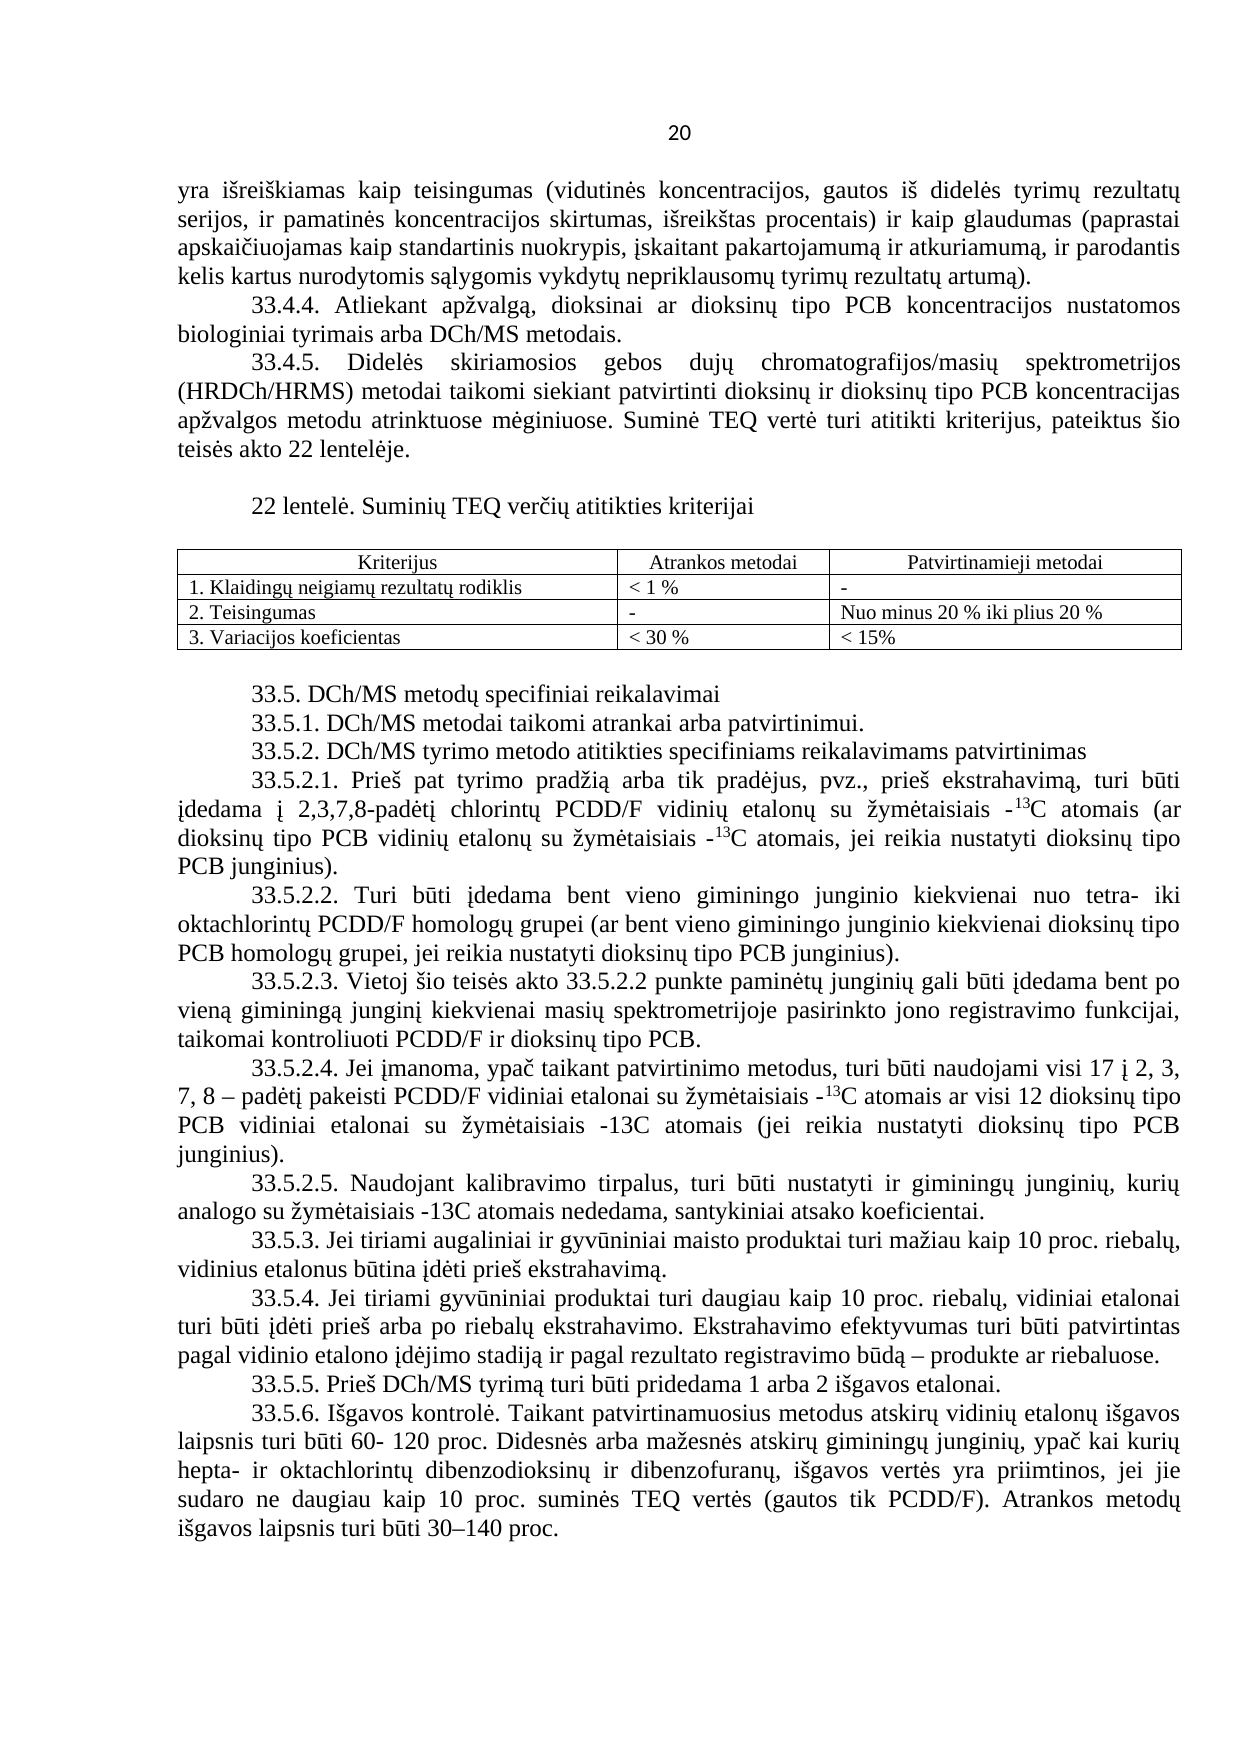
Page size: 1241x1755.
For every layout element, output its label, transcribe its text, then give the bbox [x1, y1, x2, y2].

text 33.5.4. Jei tiriami gyvūniniai produktai turi daugiau kaip 10 proc. riebalų, vidiniai etalonai turi būti įdėti prieš arba po riebalų ekstrahavimo. Ekstrahavimo efektyvumas turi būti patvirtintas pagal vidinio etalono įdėjimo stadiją ir pagal rezultato registravimo būdą – produkte ar riebaluose. [177, 1283, 1181, 1369]
text 33.4.5. Didelės skiriamosios gebos dujų chromatografijos/masių spektrometrijos (HRDCh/HRMS) metodai taikomi siekiant patvirtinti dioksinų ir dioksinų tipo PCB koncentracijas apžvalgos metodu atrinktuose mėginiuose. Suminė TEQ vertė turi atitikti kriterijus, pateiktus šio teisės akto 22 lentelėje. [177, 347, 1181, 462]
table_cell - [618, 600, 829, 624]
text 22 lentelė. Suminių TEQ verčių atitikties kriterijai [177, 491, 1181, 520]
text 33.5.2.3. Vietoj šio teisės akto 33.5.2.2 punkte paminėtų junginių gali būti įdedama bent po vieną giminingą junginį kiekvienai masių spektrometrijoje pasirinkto jono registravimo funkcijai, taikomai kontroliuoti PCDD/F ir dioksinų tipo PCB. [177, 966, 1181, 1053]
text 33.5.2. DCh/MS tyrimo metodo atitikties specifiniams reikalavimams patvirtinimas [177, 736, 1181, 765]
table_cell < 15% [830, 625, 1181, 649]
text 33.5.5. Prieš DCh/MS tyrimą turi būti pridedama 1 arba 2 išgavos etalonai. [177, 1369, 1181, 1398]
text 33.5.2.5. Naudojant kalibravimo tirpalus, turi būti nustatyti ir giminingų junginių, kurių analogo su žymėtaisiais -13C atomais nededama, santykiniai atsako koeficientai. [177, 1168, 1181, 1225]
table_cell 1. Klaidingų neigiamų rezultatų rodiklis [178, 575, 617, 599]
table_header Kriterijus [178, 550, 617, 574]
table_cell < 30 % [618, 625, 829, 649]
table_cell - [830, 575, 1181, 599]
table_header Patvirtinamieji metodai [830, 550, 1181, 574]
text 33.4.4. Atliekant apžvalgą, dioksinai ar dioksinų tipo PCB koncentracijos nustatomos biologiniai tyrimais arba DCh/MS metodais. [177, 290, 1181, 347]
text 33.5. DCh/MS metodų specifiniai reikalavimai [177, 679, 1181, 708]
text 33.5.6. Išgavos kontrolė. Taikant patvirtinamuosius metodus atskirų vidinių etalonų išgavos laipsnis turi būti 60- 120 proc. Didesnės arba mažesnės atskirų giminingų junginių, ypač kai kurių hepta- ir oktachlorintų dibenzodioksinų ir dibenzofuranų, išgavos vertės yra priimtinos, jei jie sudaro ne daugiau kaip 10 proc. suminės TEQ vertės (gautos tik PCDD/F). Atrankos metodų išgavos laipsnis turi būti 30–140 proc. [177, 1398, 1181, 1541]
table_cell Nuo minus 20 % iki plius 20 % [830, 600, 1181, 624]
text 33.5.2.1. Prieš pat tyrimo pradžią arba tik pradėjus, pvz., prieš ekstrahavimą, turi būti įdedama į 2,3,7,8-padėtį chlorintų PCDD/F vidinių etalonų su žymėtaisiais -13C atomais (ar dioksinų tipo PCB vidinių etalonų su žymėtaisiais -13C atomais, jei reikia nustatyti dioksinų tipo PCB junginius). [177, 765, 1181, 880]
text yra išreiškiamas kaip teisingumas (vidutinės koncentracijos, gautos iš didelės tyrimų rezultatų serijos, ir pamatinės koncentracijos skirtumas, išreikštas procentais) ir kaip glaudumas (paprastai apskaičiuojamas kaip standartinis nuokrypis, įskaitant pakartojamumą ir atkuriamumą, ir parodantis kelis kartus nurodytomis sąlygomis vykdytų nepriklausomų tyrimų rezultatų artumą). [177, 175, 1181, 290]
text 33.5.3. Jei tiriami augaliniai ir gyvūniniai maisto produktai turi mažiau kaip 10 proc. riebalų, vidinius etalonus būtina įdėti prieš ekstrahavimą. [177, 1225, 1181, 1283]
table_cell 3. Variacijos koeficientas [178, 625, 617, 649]
text 33.5.2.4. Jei įmanoma, ypač taikant patvirtinimo metodus, turi būti naudojami visi 17 į 2, 3, 7, 8 – padėtį pakeisti PCDD/F vidiniai etalonai su žymėtaisiais -13C atomais ar visi 12 dioksinų tipo PCB vidiniai etalonai su žymėtaisiais -13C atomais (jei reikia nustatyti dioksinų tipo PCB junginius). [177, 1053, 1181, 1168]
table_cell < 1 % [618, 575, 829, 599]
text 33.5.1. DCh/MS metodai taikomi atrankai arba patvirtinimui. [177, 708, 1181, 736]
text 33.5.2.2. Turi būti įdedama bent vieno giminingo junginio kiekvienai nuo tetra- iki oktachlorintų PCDD/F homologų grupei (ar bent vieno giminingo junginio kiekvienai dioksinų tipo PCB homologų grupei, jei reikia nustatyti dioksinų tipo PCB junginius). [177, 880, 1181, 966]
table_header Atrankos metodai [618, 550, 829, 574]
table_cell 2. Teisingumas [178, 600, 617, 624]
